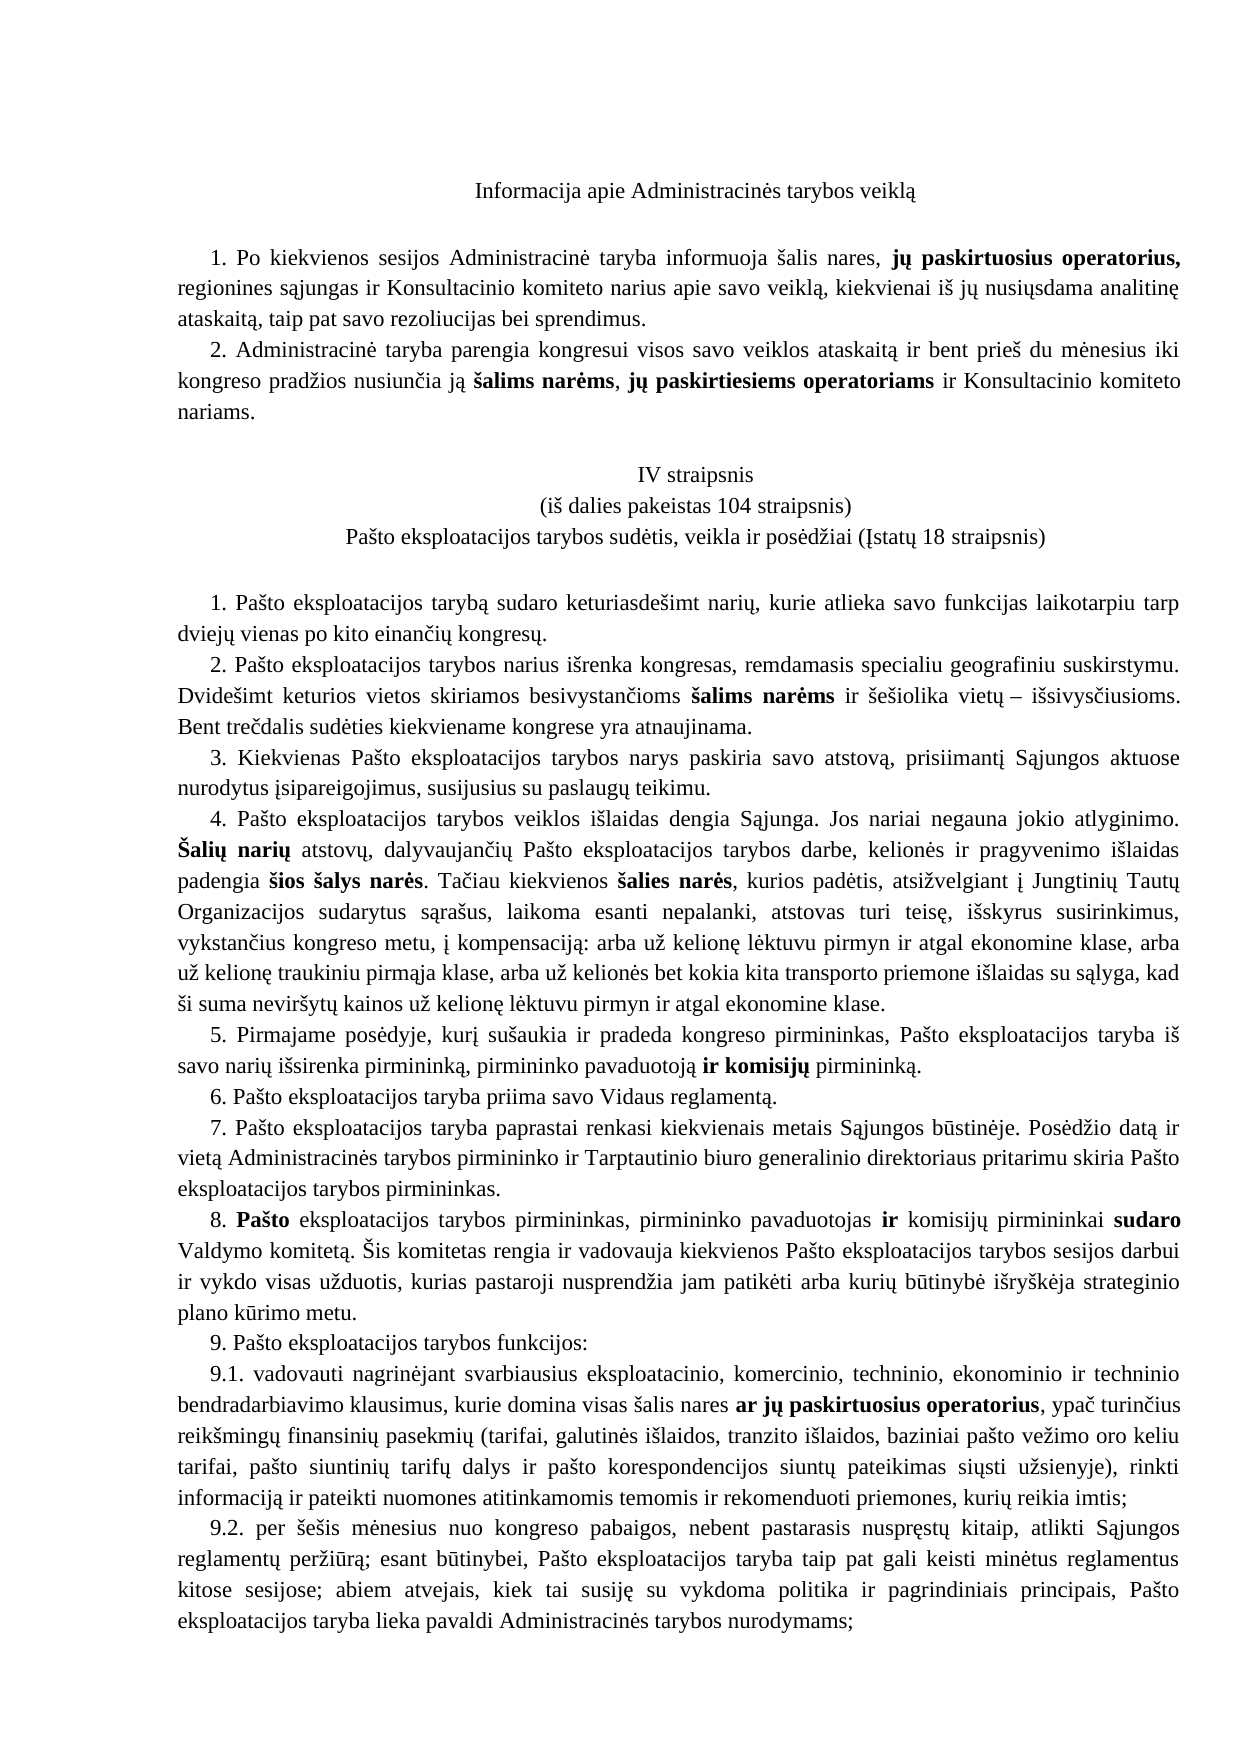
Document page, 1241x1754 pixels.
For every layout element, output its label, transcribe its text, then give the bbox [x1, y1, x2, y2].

text 1. Pašto eksploatacijos tarybą sudaro keturiasdešimt narių, kurie atlieka savo funkcijas laikotarpiu tarp dviejų vienas po kito einančių kongresų. [177, 589, 1181, 647]
text 9. Pašto eksploatacijos tarybos funkcijos: [177, 1329, 1181, 1356]
text 9.2. per šešis mėnesius nuo kongreso pabaigos, nebent pastarasis nuspręstų kitaip, atlikti Sąjungos reglamentų peržiūrą; esant būtinybei, Pašto eksploatacijos taryba taip pat gali keisti minėtus reglamentus kitose sesijose; abiem atvejais, kiek tai susiję su vykdoma politika ir pagrindiniais principais, Pašto eksploatacijos taryba lieka pavaldi Administracinės tarybos nurodymams; [177, 1514, 1181, 1633]
text 7. Pašto eksploatacijos taryba paprastai renkasi kiekvienais metais Sąjungos būstinėje. Posėdžio datą ir vietą Administracinės tarybos pirmininko ir Tarptautinio biuro generalinio direktoriaus pritarimu skiria Pašto eksploatacijos tarybos pirmininkas. [177, 1113, 1181, 1202]
text 6. Pašto eksploatacijos taryba priima savo Vidaus reglamentą. [177, 1083, 1181, 1109]
text 4. Pašto eksploatacijos tarybos veiklos išlaidas dengia Sąjunga. Jos nariai negauna jokio atlyginimo. Šalių narių atstovų, dalyvaujančių Pašto eksploatacijos tarybos darbe, kelionės ir pragyvenimo išlaidas padengia šios šalys narės. Tačiau kiekvienos šalies narės, kurios padėtis, atsižvelgiant į Jungtinių Tautų Organizacijos sudarytus sąrašus, laikoma esanti nepalanki, atstovas turi teisę, išskyrus susirinkimus, vykstančius kongreso metu, į kompensaciją: arba už kelionę lėktuvu pirmyn ir atgal ekonomine klase, arba už kelionę traukiniu pirmąja klase, arba už kelionės bet kokia kita transporto priemone išlaidas su sąlyga, kad ši suma neviršytų kainos už kelionę lėktuvu pirmyn ir atgal ekonomine klase. [177, 805, 1181, 1017]
text Informacija apie Administracinės tarybos veiklą [177, 177, 1181, 203]
text (iš dalies pakeistas 104 straipsnis) [177, 492, 1181, 518]
text 1. Po kiekvienos sesijos Administracinė taryba informuoja šalis nares, jų paskirtuosius operatorius, regionines sąjungas ir Konsultacinio komiteto narius apie savo veiklą, kiekvienai iš jų nusiųsdama analitinę ataskaitą, taip pat savo rezoliucijas bei sprendimus. [177, 244, 1181, 332]
text 2. Pašto eksploatacijos tarybos narius išrenka kongresas, remdamasis specialiu geografiniu suskirstymu. Dvidešimt keturios vietos skiriamos besivystančioms šalims narėms ir šešiolika vietų – išsivysčiusioms. Bent trečdalis sudėties kiekviename kongrese yra atnaujinama. [177, 651, 1181, 739]
text 2. Administracinė taryba parengia kongresui visos savo veiklos ataskaitą ir bent prieš du mėnesius iki kongreso pradžios nusiunčia ją šalims narėms, jų paskirtiesiems operatoriams ir Konsultacinio komiteto nariams. [177, 336, 1181, 424]
text Pašto eksploatacijos tarybos sudėtis, veikla ir posėdžiai (Įstatų 18 straipsnis) [177, 523, 1181, 549]
text 8. Pašto eksploatacijos tarybos pirmininkas, pirmininko pavaduotojas ir komisijų pirmininkai sudaro Valdymo komitetą. Šis komitetas rengia ir vadovauja kiekvienos Pašto eksploatacijos tarybos sesijos darbui ir vykdo visas užduotis, kurias pastaroji nusprendžia jam patikėti arba kurių būtinybė išryškėja strateginio plano kūrimo metu. [177, 1206, 1181, 1325]
text 9.1. vadovauti nagrinėjant svarbiausius eksploatacinio, komercinio, techninio, ekonominio ir techninio bendradarbiavimo klausimus, kurie domina visas šalis nares ar jų paskirtuosius operatorius, ypač turinčius reikšmingų finansinių pasekmių (tarifai, galutinės išlaidos, tranzito išlaidos, baziniai pašto vežimo oro keliu tarifai, pašto siuntinių tarifų dalys ir pašto korespondencijos siuntų pateikimas siųsti užsienyje), rinkti informaciją ir pateikti nuomones atitinkamomis temomis ir rekomenduoti priemones, kurių reikia imtis; [177, 1360, 1181, 1510]
text 3. Kiekvienas Pašto eksploatacijos tarybos narys paskiria savo atstovą, prisiimantį Sąjungos aktuose nurodytus įsipareigojimus, susijusius su paslaugų teikimu. [177, 743, 1181, 801]
text IV straipsnis [177, 461, 1181, 488]
text 5. Pirmajame posėdyje, kurį sušaukia ir pradeda kongreso pirmininkas, Pašto eksploatacijos taryba iš savo narių išsirenka pirmininką, pirmininko pavaduotoją ir komisijų pirmininką. [177, 1021, 1181, 1078]
